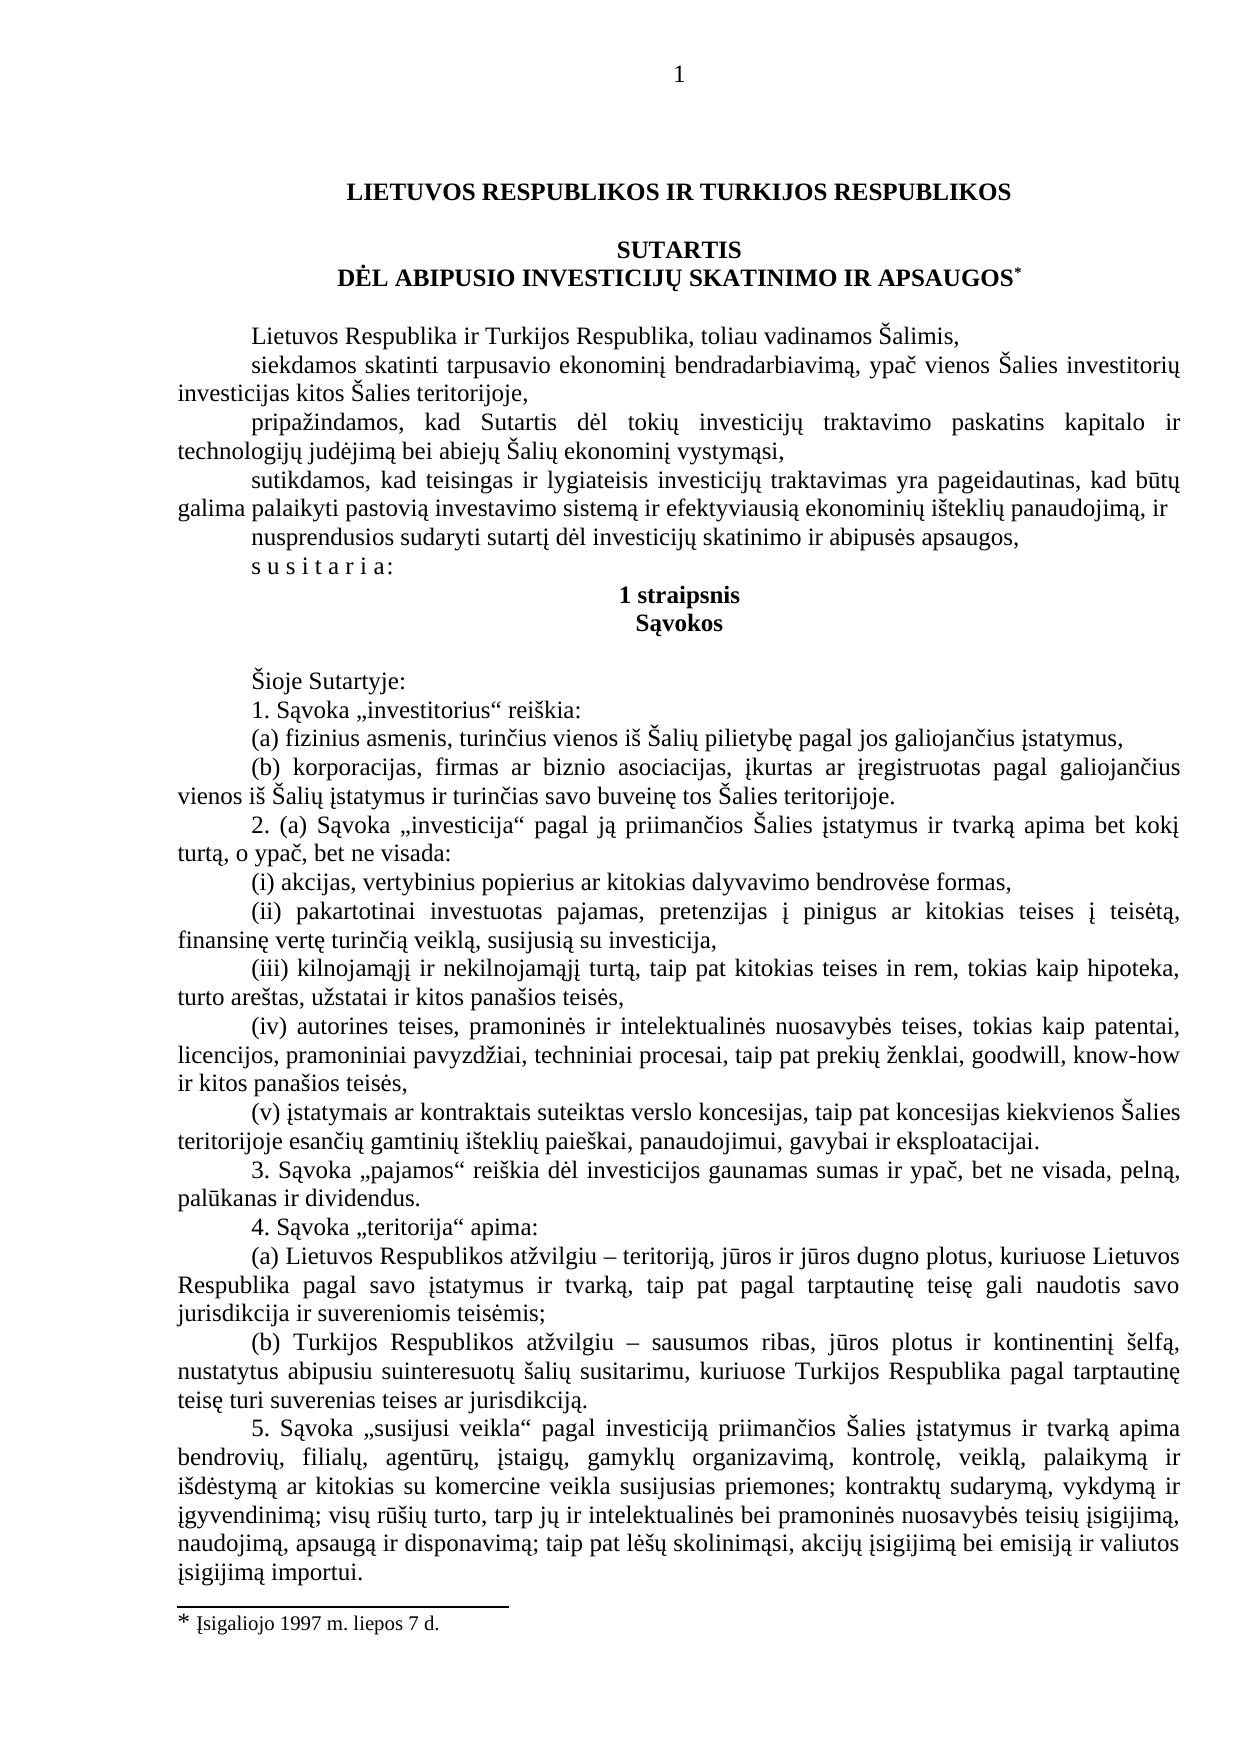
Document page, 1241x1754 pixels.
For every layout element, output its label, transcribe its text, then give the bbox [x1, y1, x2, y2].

text nusprendusios sudaryti sutartį dėl investicijų skatinimo ir abipusės apsaugos, [177, 522, 1181, 551]
text (iii) kilnojamąjį ir nekilnojamąjį turtą, taip pat kitokias teises in rem, tokias kaip hipoteka, turto areštas, užstatai ir kitos panašios teisės, [177, 953, 1181, 1011]
text 1 straipsnis [177, 580, 1181, 608]
text 5. Sąvoka „susijusi veikla“ pagal investiciją priimančios Šalies įstatymus ir tvarką apima bendrovių, filialų, agentūrų, įstaigų, gamyklų organizavimą, kontrolę, veiklą, palaikymą ir išdėstymą ar kitokias su komercine veikla susijusias priemones; kontraktų sudarymą, vykdymą ir įgyvendinimą; visų rūšių turto, tarp jų ir intelektualinės bei pramoninės nuosavybės teisių įsigijimą, naudojimą, apsaugą ir disponavimą; taip pat lėšų skolinimąsi, akcijų įsigijimą bei emisiją ir valiutos įsigijimą importui. [177, 1413, 1181, 1586]
text (i) akcijas, vertybinius popierius ar kitokias dalyvavimo bendrovėse formas, [177, 867, 1181, 896]
text (a) fizinius asmenis, turinčius vienos iš Šalių pilietybę pagal jos galiojančius įstatymus, [177, 723, 1181, 752]
text (b) Turkijos Respublikos atžvilgiu – sausumos ribas, jūros plotus ir kontinentinį šelfą, nustatytus abipusiu suinteresuotų šalių susitarimu, kuriuose Turkijos Respublika pagal tarptautinę teisę turi suverenias teises ar jurisdikciją. [177, 1327, 1181, 1413]
text DĖL ABIPUSIO INVESTICIJŲ SKATINIMO IR APSAUGOS [177, 263, 1181, 292]
text (iv) autorines teises, pramoninės ir intelektualinės nuosavybės teises, tokias kaip patentai, licencijos, pramoniniai pavyzdžiai, techniniai procesai, taip pat prekių ženklai, goodwill, know-how ir kitos panašios teisės, [177, 1011, 1181, 1097]
text SUTARTIS [177, 235, 1181, 263]
text Šioje Sutartyje: [177, 666, 1181, 695]
text (a) Lietuvos Respublikos atžvilgiu – teritoriją, jūros ir jūros dugno plotus, kuriuose Lietuvos Respublika pagal savo įstatymus ir tvarką, taip pat pagal tarptautinę teisę gali naudotis savo jurisdikcija ir suvereniomis teisėmis; [177, 1241, 1181, 1327]
text Įsigaliojo 1997 m. liepos 7 d. [177, 1607, 1181, 1636]
text 4. Sąvoka „teritorija“ apima: [177, 1212, 1181, 1241]
text 1. Sąvoka „investitorius“ reiškia: [177, 695, 1181, 723]
text LIETUVOS RESPUBLIKOS IR TURKIJOS RESPUBLIKOS [177, 177, 1181, 206]
text 3. Sąvoka „pajamos“ reiškia dėl investicijos gaunamas sumas ir ypač, bet ne visada, pelną, palūkanas ir dividendus. [177, 1155, 1181, 1212]
text (ii) pakartotinai investuotas pajamas, pretenzijas į pinigus ar kitokias teises į teisėtą, finansinę vertę turinčią veiklą, susijusią su investicija, [177, 896, 1181, 953]
text (b) korporacijas, firmas ar biznio asociacijas, įkurtas ar įregistruotas pagal galiojančius vienos iš Šalių įstatymus ir turinčias savo buveinę tos Šalies teritorijoje. [177, 752, 1181, 810]
text Lietuvos Respublika ir Turkijos Respublika, toliau vadinamos Šalimis, [177, 321, 1181, 350]
text siekdamos skatinti tarpusavio ekonominį bendradarbiavimą, ypač vienos Šalies investitorių investicijas kitos Šalies teritorijoje, [177, 350, 1181, 407]
text sutikdamos, kad teisingas ir lygiateisis investicijų traktavimas yra pageidautinas, kad būtų galima palaikyti pastovią investavimo sistemą ir efektyviausią ekonominių išteklių panaudojimą, ir [177, 465, 1181, 522]
text (v) įstatymais ar kontraktais suteiktas verslo koncesijas, taip pat koncesijas kiekvienos Šalies teritorijoje esančių gamtinių išteklių paieškai, panaudojimui, gavybai ir eksploatacijai. [177, 1097, 1181, 1155]
text 2. (a) Sąvoka „investicija“ pagal ją priimančios Šalies įstatymus ir tvarką apima bet kokį turtą, o ypač, bet ne visada: [177, 810, 1181, 867]
text susitaria: [177, 551, 1181, 580]
text pripažindamos, kad Sutartis dėl tokių investicijų traktavimo paskatins kapitalo ir technologijų judėjimą bei abiejų Šalių ekonominį vystymąsi, [177, 407, 1181, 465]
text Sąvokos [177, 608, 1181, 637]
